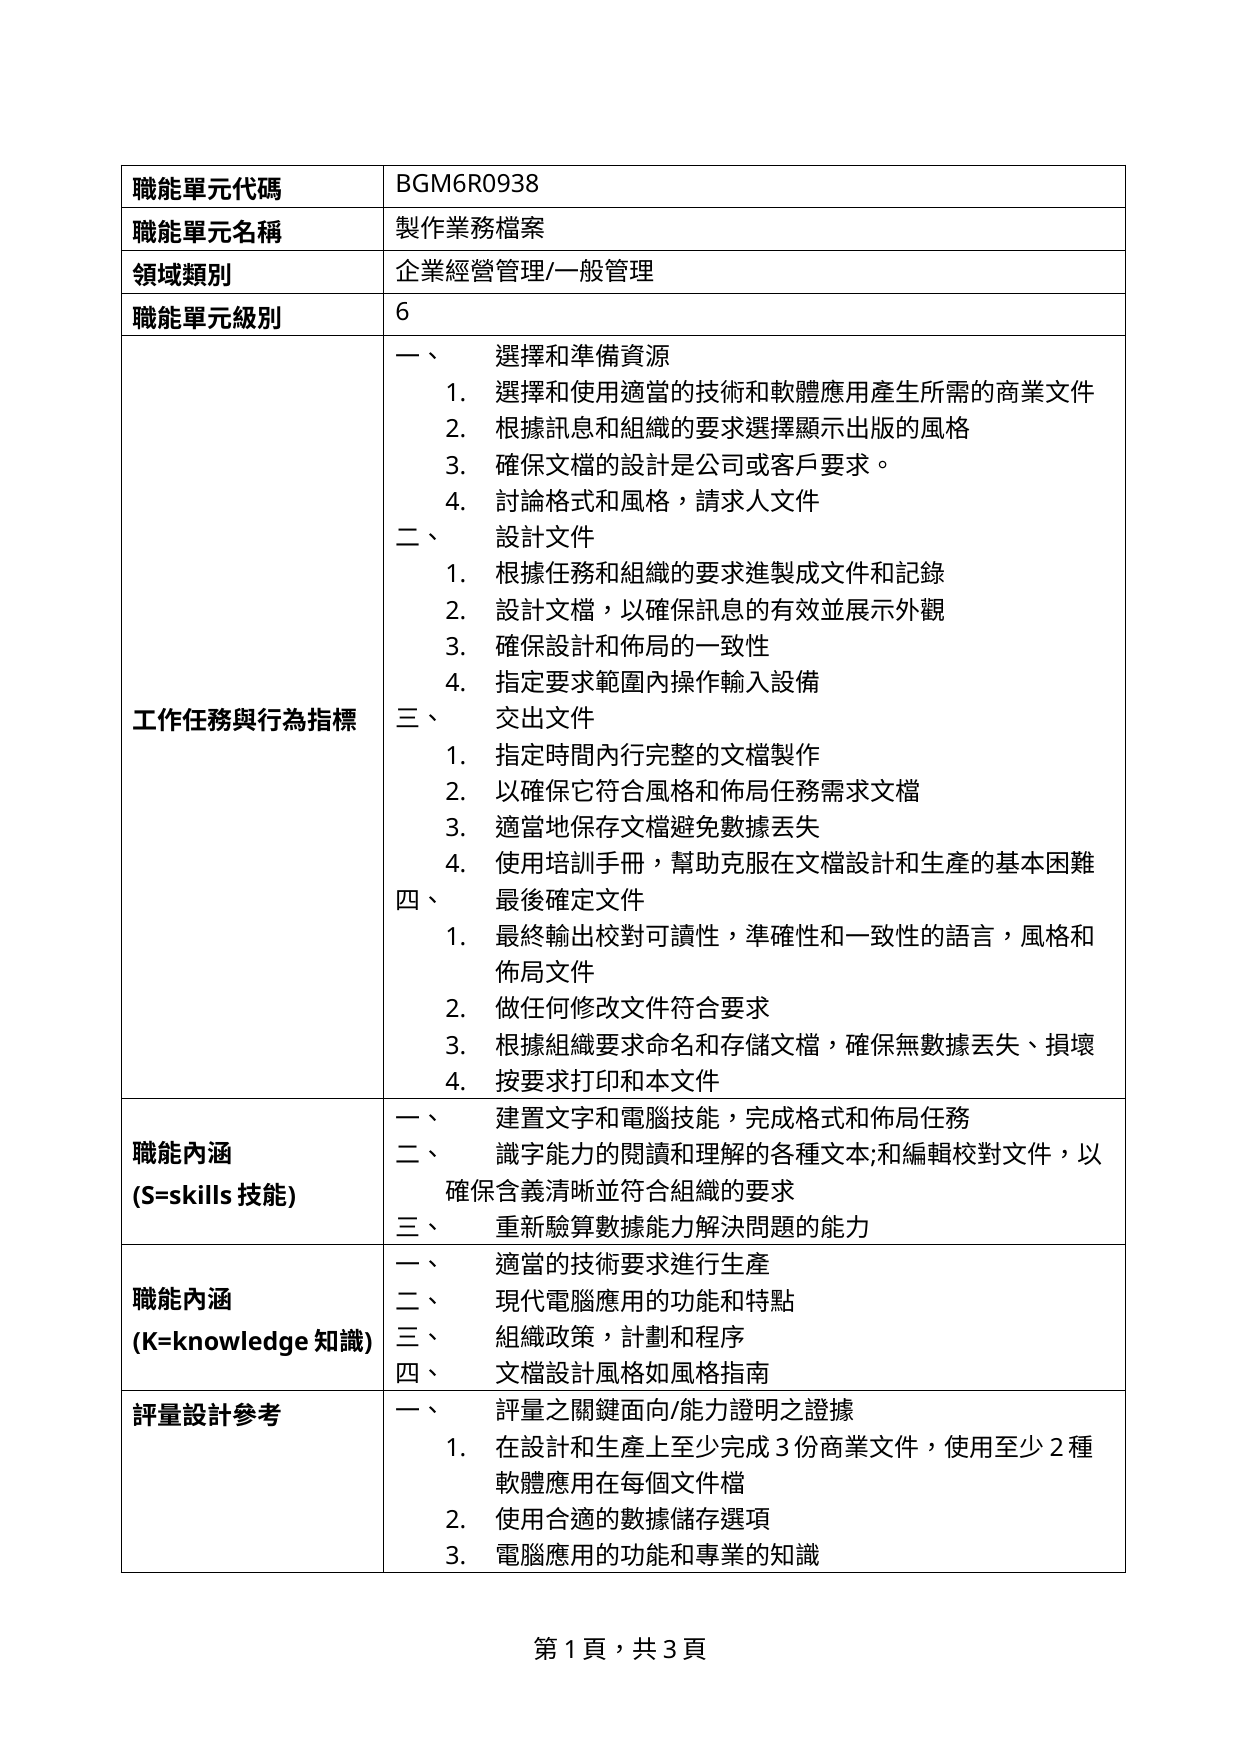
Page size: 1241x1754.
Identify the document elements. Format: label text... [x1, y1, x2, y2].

table_cell 6 [384, 294, 1125, 335]
table_header 職能單元代碼 [122, 166, 383, 207]
table_header BGM6R0938 [384, 166, 1125, 207]
table_cell 評量之關鍵面向/能力證明之證據 在設計和生產上至少完成3份商業文件，使用至少2種軟體應用在每個文件檔 使用合適的數據儲存選項 電腦應用的功能和專業的知識 評量所需情境與特定資源 評量必須確保： 訪問實際的工作場域或模擬環境 訪問辦公設備和資源 訪問風格指南和組織程序的例子 評量方法 直接詢問該受評者在職業績證明和第三方職場報告審查 最終印刷文件審查 技術展示 演示觀察 提出口頭或書面報告，來評估軟體的應用知識 [384, 1391, 1125, 1572]
table_cell 適當的技術要求進行生產 現代電腦應用的功能和特點 組織政策，計劃和程序 文檔設計風格如風格指南 [384, 1245, 1125, 1390]
table_cell 職能內涵 (K=knowledge知識) [122, 1245, 383, 1390]
table_cell 領域類別 [122, 251, 383, 293]
table_cell 製作業務檔案 [384, 208, 1125, 250]
table_cell 企業經營管理/一般管理 [384, 251, 1125, 293]
table_cell 職能單元級別 [122, 294, 383, 335]
table_cell 選擇和準備資源 選擇和使用適當的技術和軟體應用產生所需的商業文件 根據訊息和組織的要求選擇顯示出版的風格 確保文檔的設計是公司或客戶要求。 討論格式和風格，請求人文件 設計文件 根據任務和組織的要求進製成文件和記錄 設計文檔，以確保訊息的有效並展示外觀 確保設計和佈局的一致性 指定要求範圍內操作輸入設備 交出文件 指定時間內行完整的文檔製作 以確保它符合風格和佈局任務需求文檔 適當地保存文檔避免數據丟失 使用培訓手冊，幫助克服在文檔設計和生產的基本困難 最後確定文件 最終輸出校對可讀性，準確性和一致性的語言，風格和佈局文件 做任何修改文件符合要求 根據組織要求命名和存儲文檔，確保無數據丟失、損壞 按要求打印和本文件 [384, 336, 1125, 1098]
table_cell 工作任務與行為指標 [122, 336, 383, 1098]
table_cell 職能單元名稱 [122, 208, 383, 250]
table_cell 建置文字和電腦技能，完成格式和佈局任務 識字能力的閱讀和理解的各種文本;和編輯校對文件，以確保含義清晰並符合組織的要求 重新驗算數據能力解決問題的能力 [384, 1099, 1125, 1244]
table_cell 評量設計參考 [122, 1391, 383, 1572]
table_cell 職能內涵 (S=skills技能) [122, 1099, 383, 1244]
